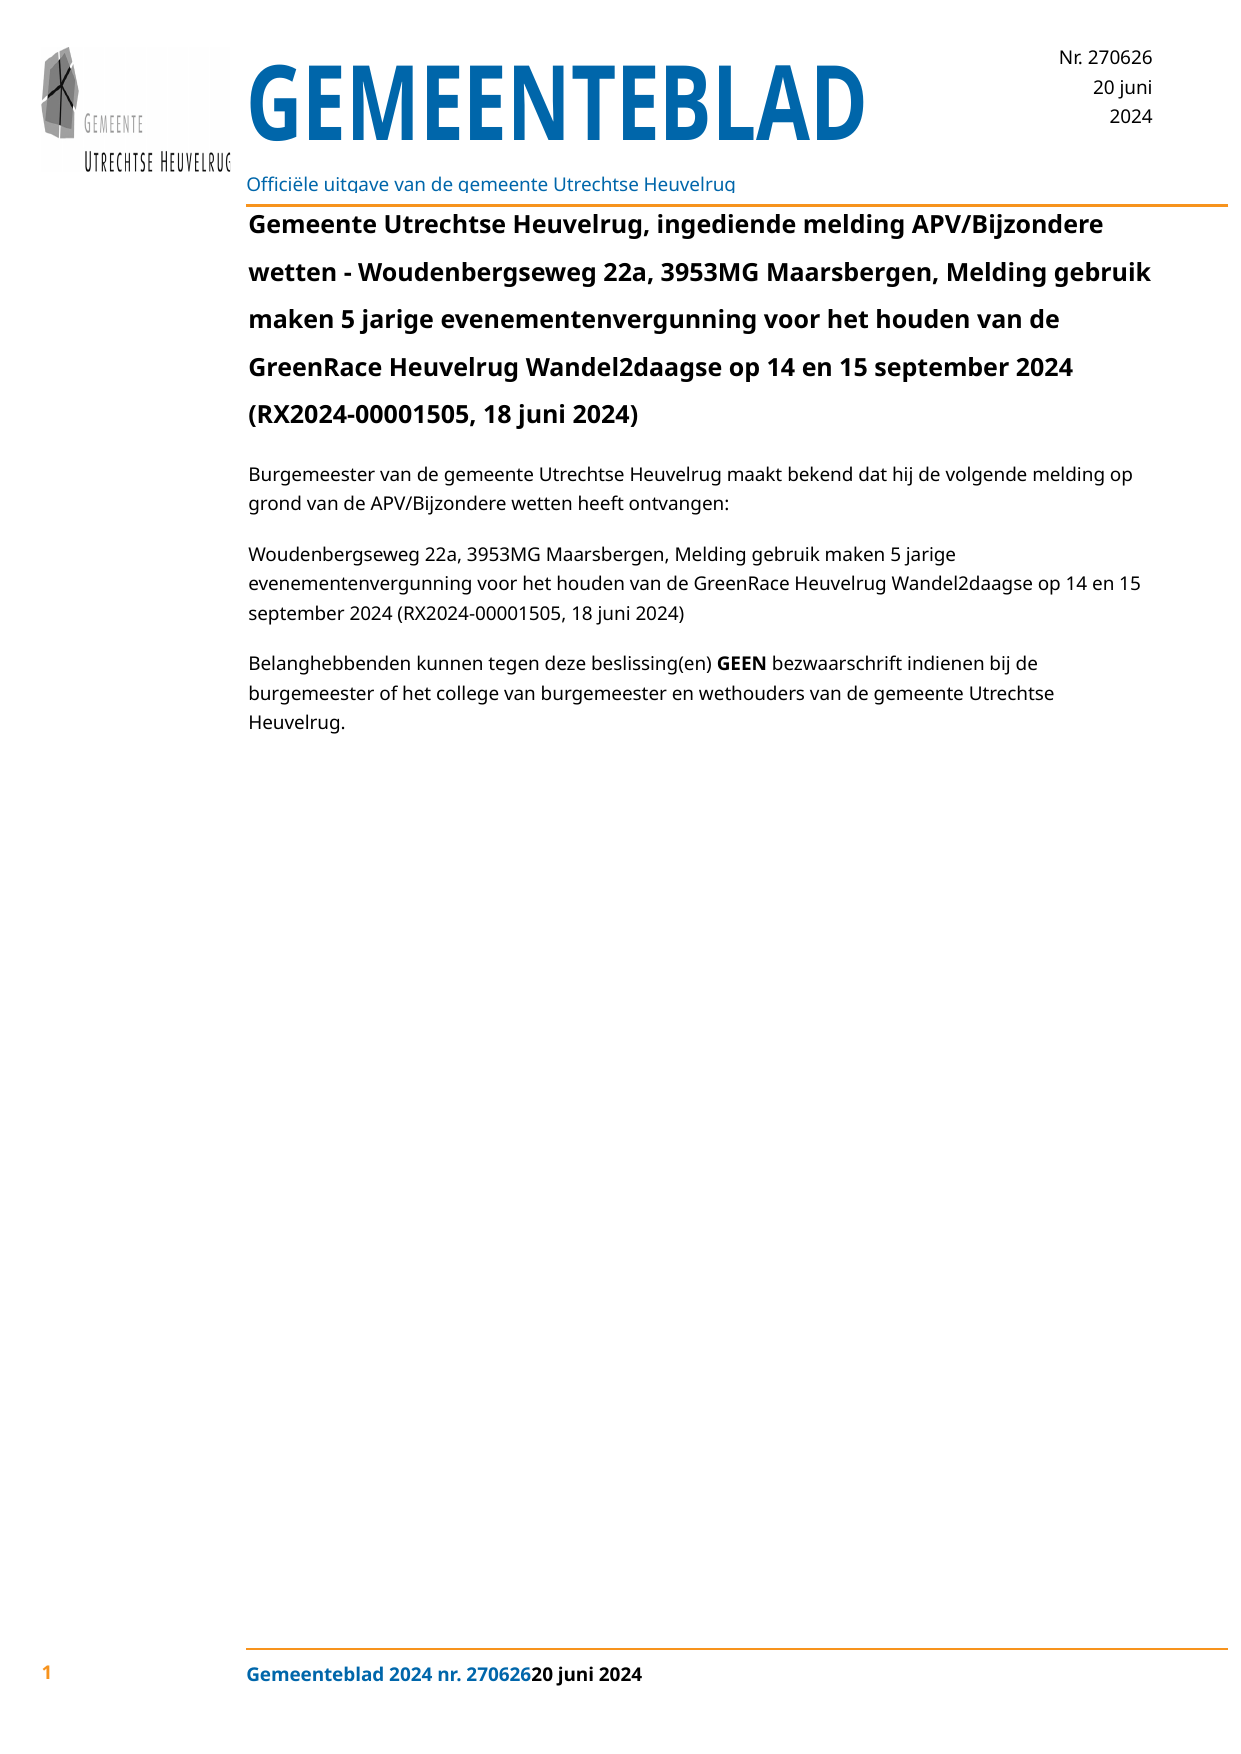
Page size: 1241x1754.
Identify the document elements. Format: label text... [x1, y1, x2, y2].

text Gemeente Utrechtse Heuvelrug, ingediende melding APV/Bijzondere wetten - Woudenbergseweg 22a, 3953MG Maarsbergen, Melding gebruik maken 5 jarige evenementenvergunning voor het houden van de GreenRace Heuvelrug Wandel2daagse op 14 en 15 september 2024 (RX2024-00001505, 18 juni 2024) [248, 207, 1152, 431]
text Belanghebbenden kunnen tegen deze beslissing(en) GEEN bezwaarschrift indienen bij de burgemeester of het college van burgemeester en wethouders van de gemeente Utrechtse Heuvelrug. [248, 650, 1152, 735]
text Woudenbergseweg 22a, 3953MG Maarsbergen, Melding gebruik maken 5 jarige evenementenvergunning voor het houden van de GreenRace Heuvelrug Wandel2daagse op 14 en 15 september 2024 (RX2024-00001505, 18 juni 2024) [248, 541, 1152, 626]
text Burgemeester van de gemeente Utrechtse Heuvelrug maakt bekend dat hij de volgende melding op grond van de APV/Bijzondere wetten heeft ontvangen: [248, 461, 1152, 516]
picture [41, 47, 231, 172]
